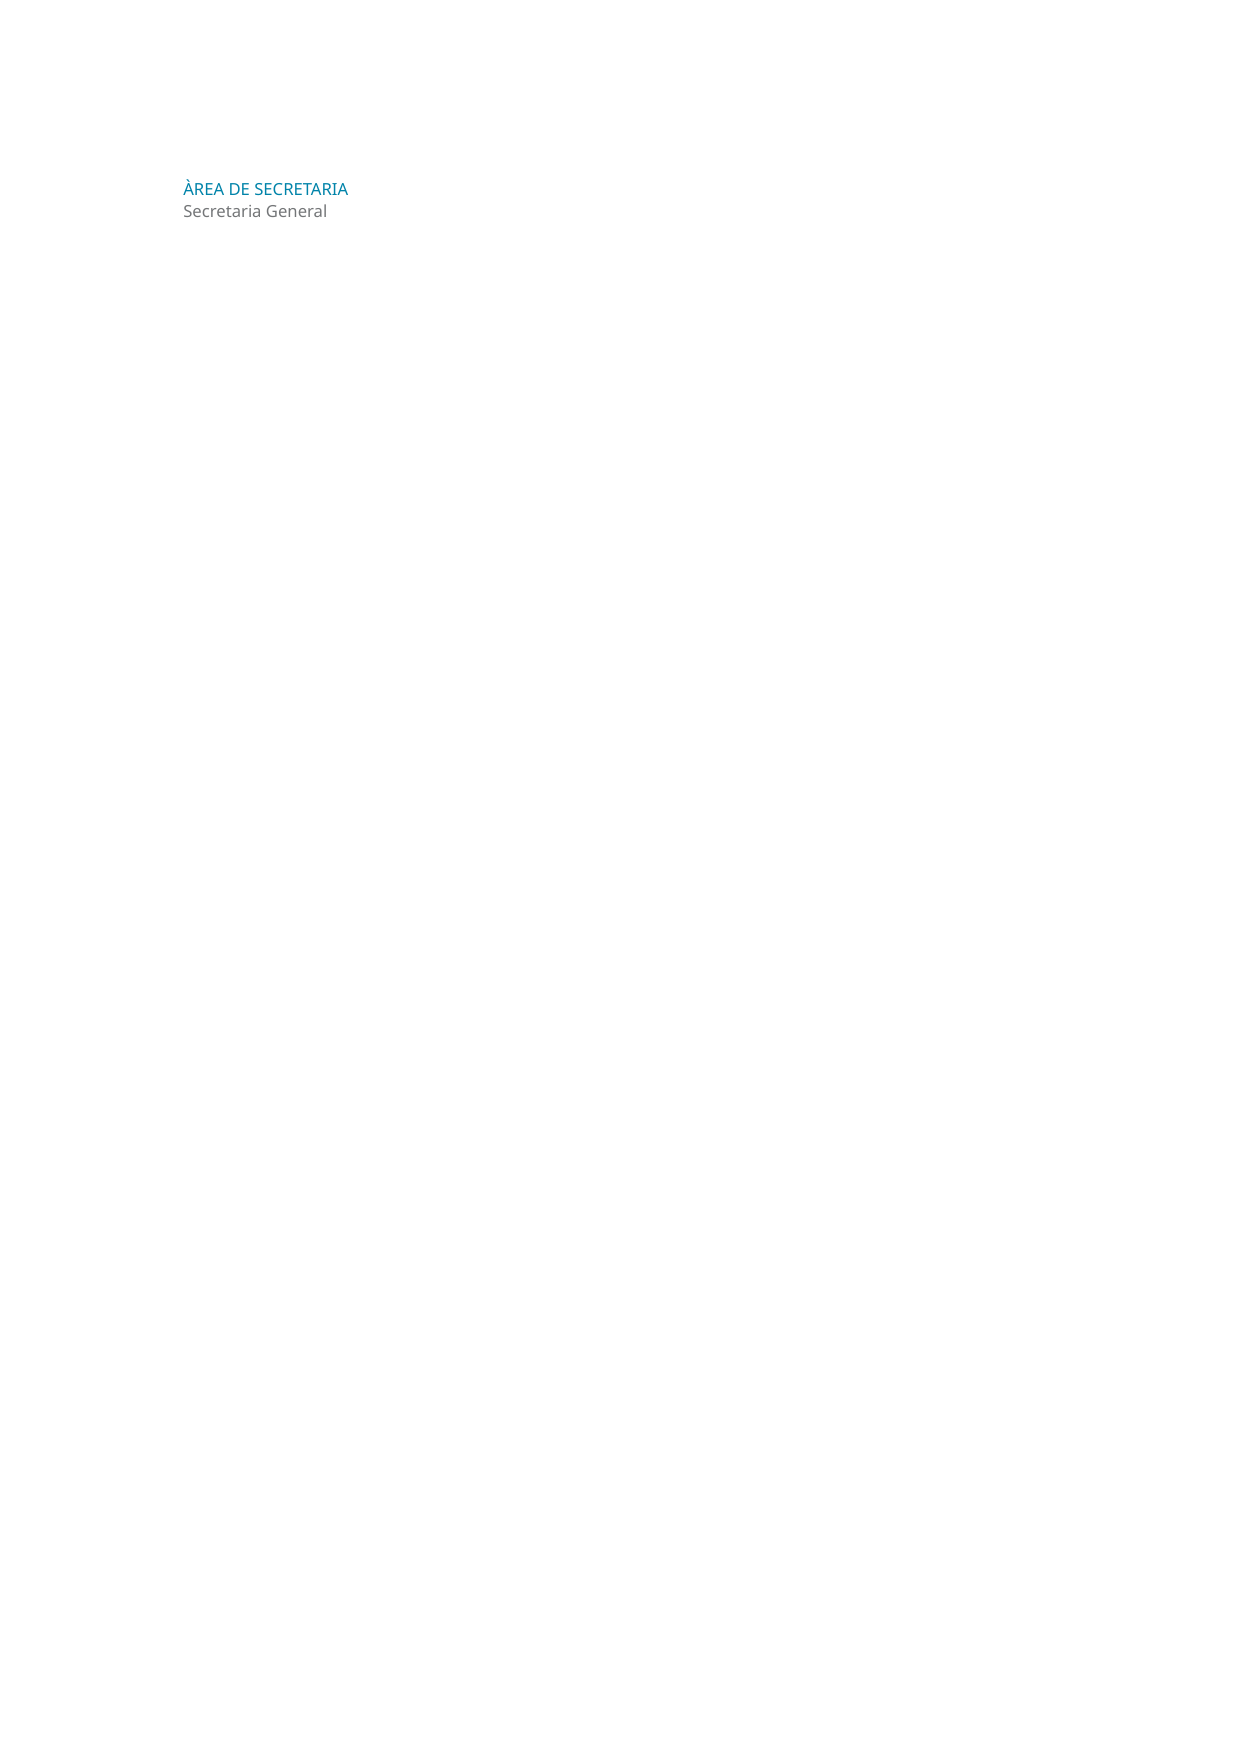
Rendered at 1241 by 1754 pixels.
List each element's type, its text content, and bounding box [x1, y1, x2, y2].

text Secretaria General [183, 200, 1063, 223]
text ÀREA DE SECRETARIA [183, 177, 1063, 200]
